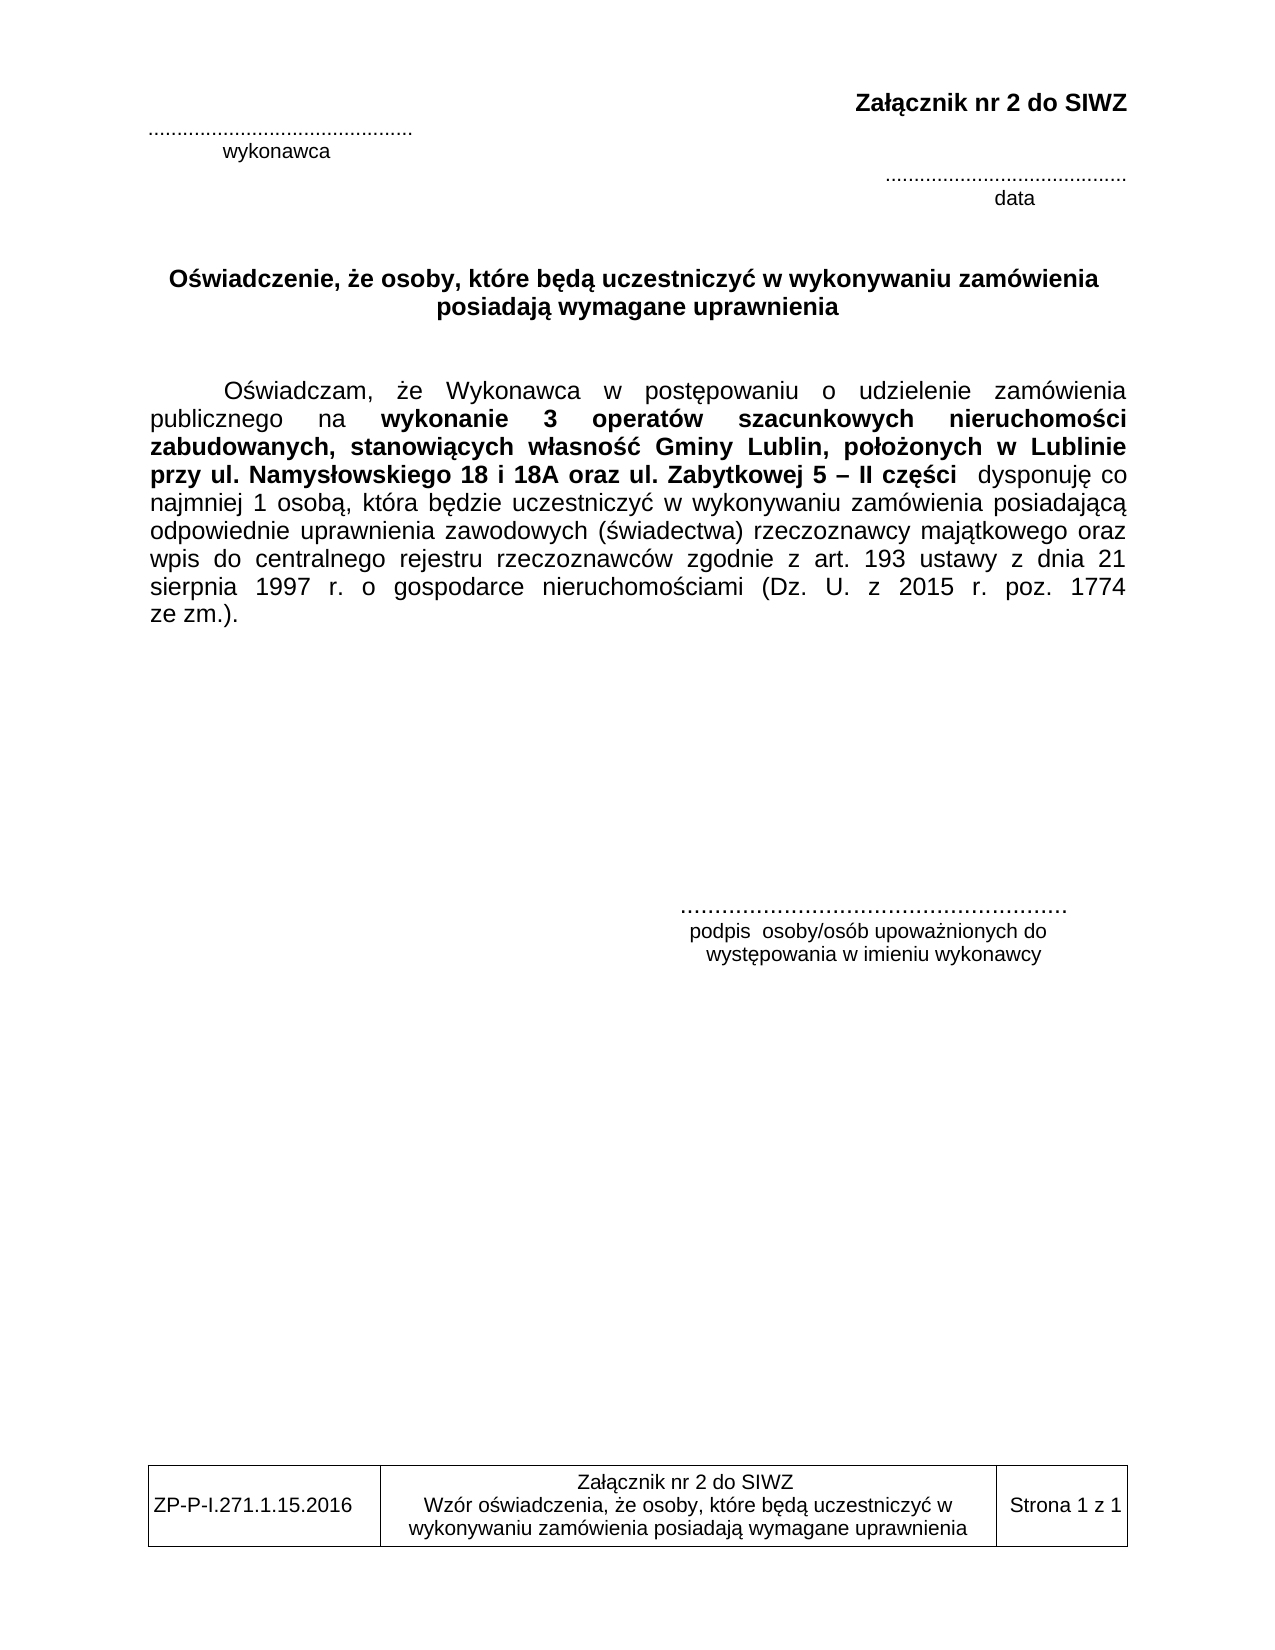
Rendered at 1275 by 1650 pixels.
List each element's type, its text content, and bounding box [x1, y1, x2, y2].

text podpis osoby/osób upoważnionych do [620, 919, 1127, 942]
text .............................................. [148, 117, 1127, 140]
text ........................................................ [620, 891, 1127, 919]
subtitle Załącznik nr 2 do SIWZ [148, 89, 1127, 117]
text wykonawca [148, 140, 1127, 163]
text posiadają wymagane uprawnienia [148, 293, 1127, 321]
text Oświadczam, że Wykonawca w postępowaniu o udzielenie zamówienia publicznego na wykonanie 3 operatów szacunkowych nieruchomości zabudowanych, stanowiących własność Gminy Lublin, położonych w Lublinie przy ul. Namysłowskiego 18 i 18A oraz ul. Zabytkowej 5 – II części dysponuję co najmniej 1 osobą, która będzie uczestniczyć w wykonywaniu zamówienia posiadającą odpowiednie uprawnienia zawodowych (świadectwa) rzeczoznawcy majątkowego oraz wpis do centralnego rejestru rzeczoznawców zgodnie z art. 193 ustawy z dnia 21 sierpnia 1997 r. o gospodarce nieruchomościami (Dz. U. z 2015 r. poz. 1774 ze zm.). [150, 377, 1127, 628]
list instalacyj [0, 779, 1127, 807]
text występowania w imieniu wykonawcy [620, 942, 1127, 966]
text .......................................... [148, 163, 1127, 186]
text Oświadczenie, że osoby, które będą uczestniczyć w wykonywaniu zamówienia [148, 265, 1127, 293]
text data [148, 186, 1127, 209]
